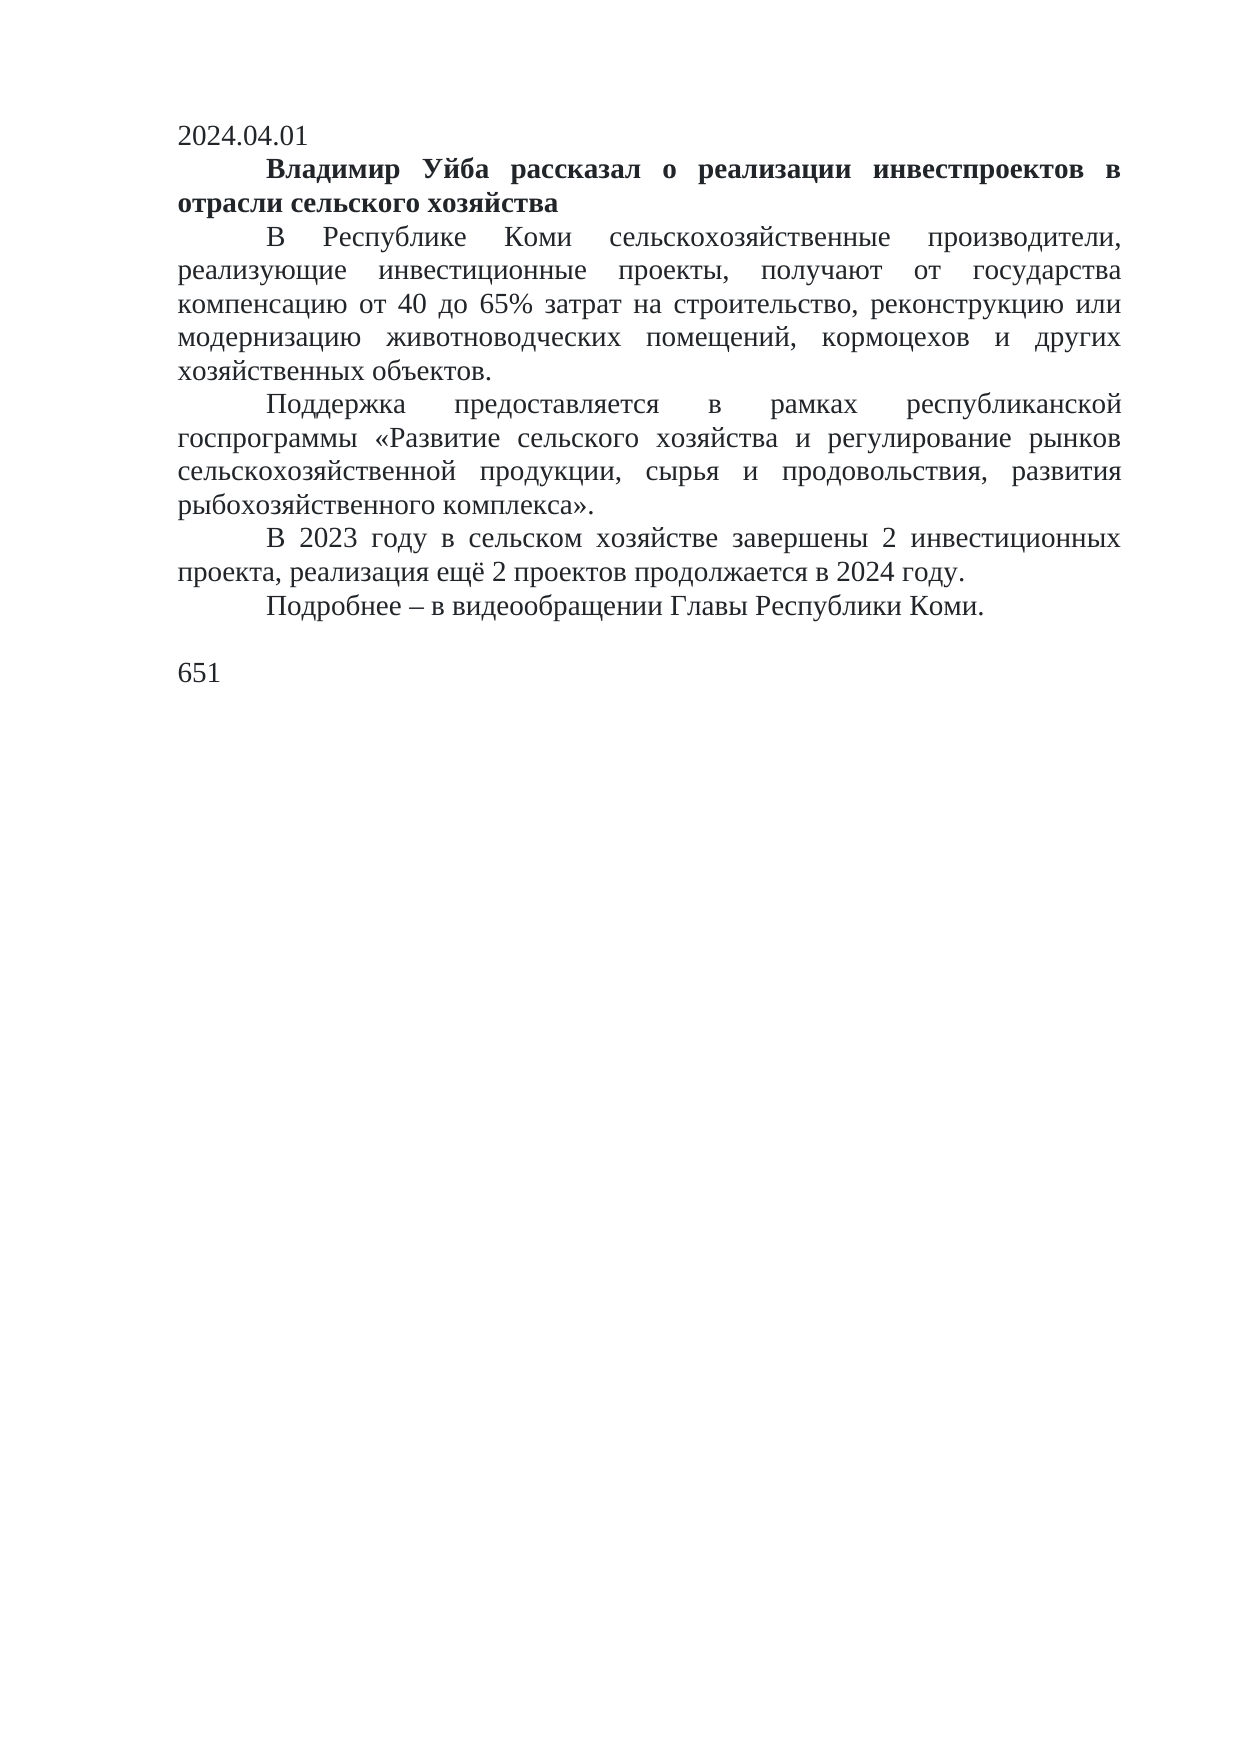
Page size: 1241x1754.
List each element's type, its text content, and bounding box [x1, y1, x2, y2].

subtitle 2024.04.01 [177, 118, 1122, 152]
text 651 [177, 655, 1122, 688]
text Подробнее – в видеообращении Главы Республики Коми. [177, 588, 1122, 621]
text В Республике Коми сельскохозяйственные производители, реализующие инвестиционные проекты, получают от государства компенсацию от 40 до 65% затрат на строительство, реконструкцию или модернизацию животноводческих помещений, кормоцехов и других хозяйственных объектов. [177, 219, 1122, 386]
text Поддержка предоставляется в рамках республиканской госпрограммы «Развитие сельского хозяйства и регулирование рынков сельскохозяйственной продукции, сырья и продовольствия, развития рыбохозяйственного комплекса». [177, 386, 1122, 521]
text В 2023 году в сельском хозяйстве завершены 2 инвестиционных проекта, реализация ещё 2 проектов продолжается в 2024 году. [177, 521, 1122, 588]
subtitle Владимир Уйба рассказал о реализации инвестпроектов в отрасли сельского хозяйства [177, 152, 1122, 219]
